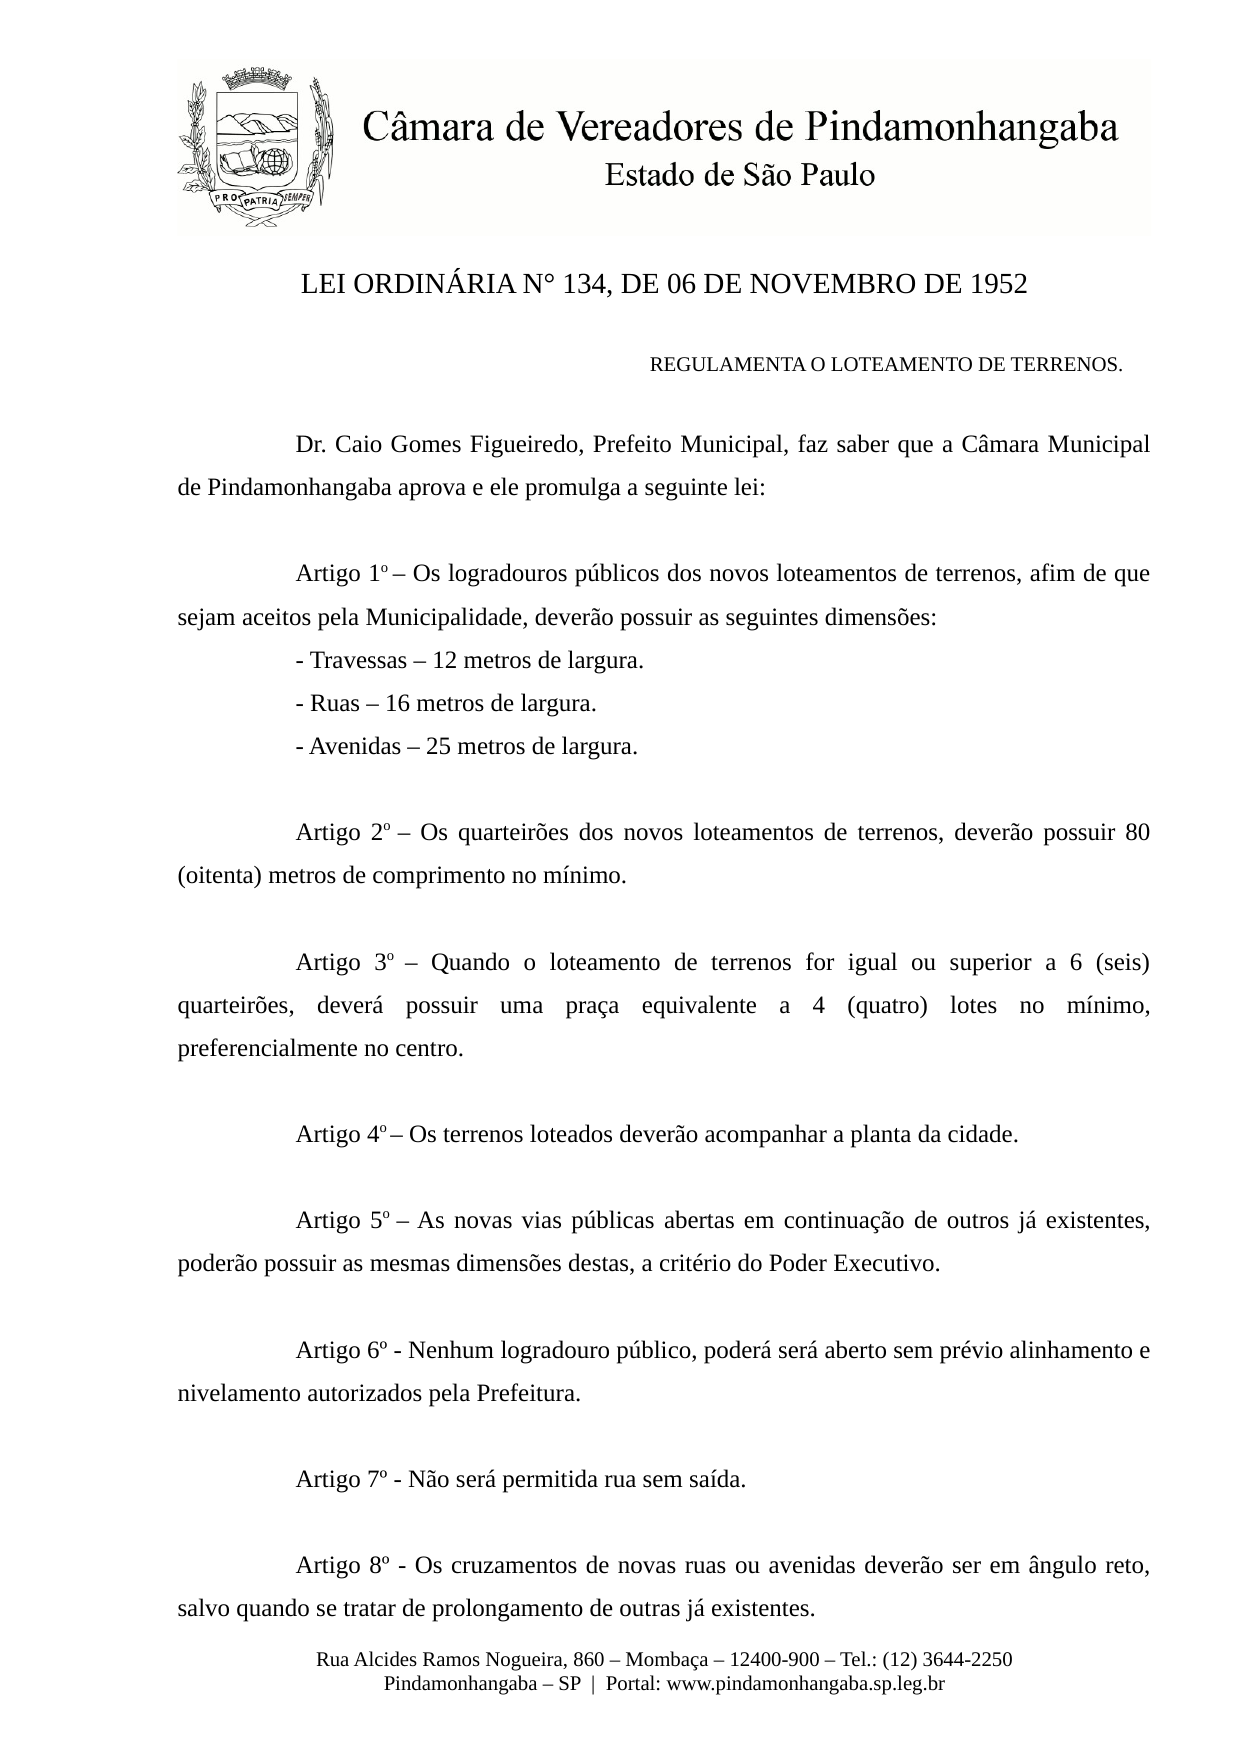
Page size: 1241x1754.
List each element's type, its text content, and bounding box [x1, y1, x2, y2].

text Artigo 1o – Os logradouros públicos dos novos loteamentos de terrenos, afim de que sejam aceitos pela Municipalidade, deverão possuir as seguintes dimensões: [177, 558, 1152, 630]
text - Avenidas – 25 metros de largura. [177, 731, 1152, 760]
text Artigo 4o – Os terrenos loteados deverão acompanhar a planta da cidade. [177, 1119, 1152, 1148]
text Artigo 6º - Nenhum logradouro público, poderá será aberto sem prévio alinhamento e nivelamento autorizados pela Prefeitura. [177, 1335, 1152, 1407]
picture [177, 59, 1152, 236]
text Artigo 5o – As novas vias públicas abertas em continuação de outros já existentes, poderão possuir as mesmas dimensões destas, a critério do Poder Executivo. [177, 1205, 1152, 1277]
text - Travessas – 12 metros de largura. [177, 645, 1152, 673]
text Artigo 8º - Os cruzamentos de novas ruas ou avenidas deverão ser em ângulo reto, salvo quando se tratar de prolongamento de outras já existentes. [177, 1550, 1152, 1622]
text Artigo 7º - Não será permitida rua sem saída. [177, 1464, 1152, 1493]
text - Ruas – 16 metros de largura. [177, 688, 1152, 717]
text LEI ORDINÁRIA N° 134, de 06 de novembro de 1952 [177, 266, 1152, 299]
text Artigo 2o – Os quarteirões dos novos loteamentos de terrenos, deverão possuir 80 (oitenta) metros de comprimento no mínimo. [177, 817, 1152, 889]
text Artigo 3o – Quando o loteamento de terrenos for igual ou superior a 6 (seis) quarteirões, deverá possuir uma praça equivalente a 4 (quatro) lotes no mínimo, preferencialmente no centro. [177, 947, 1152, 1062]
text REGULAMENTA O LOTEAMENTO DE TERRENOS. [649, 352, 1152, 376]
text Dr. Caio Gomes Figueiredo, Prefeito Municipal, faz saber que a Câmara Municipal de Pindamonhangaba aprova e ele promulga a seguinte lei: [177, 429, 1152, 501]
